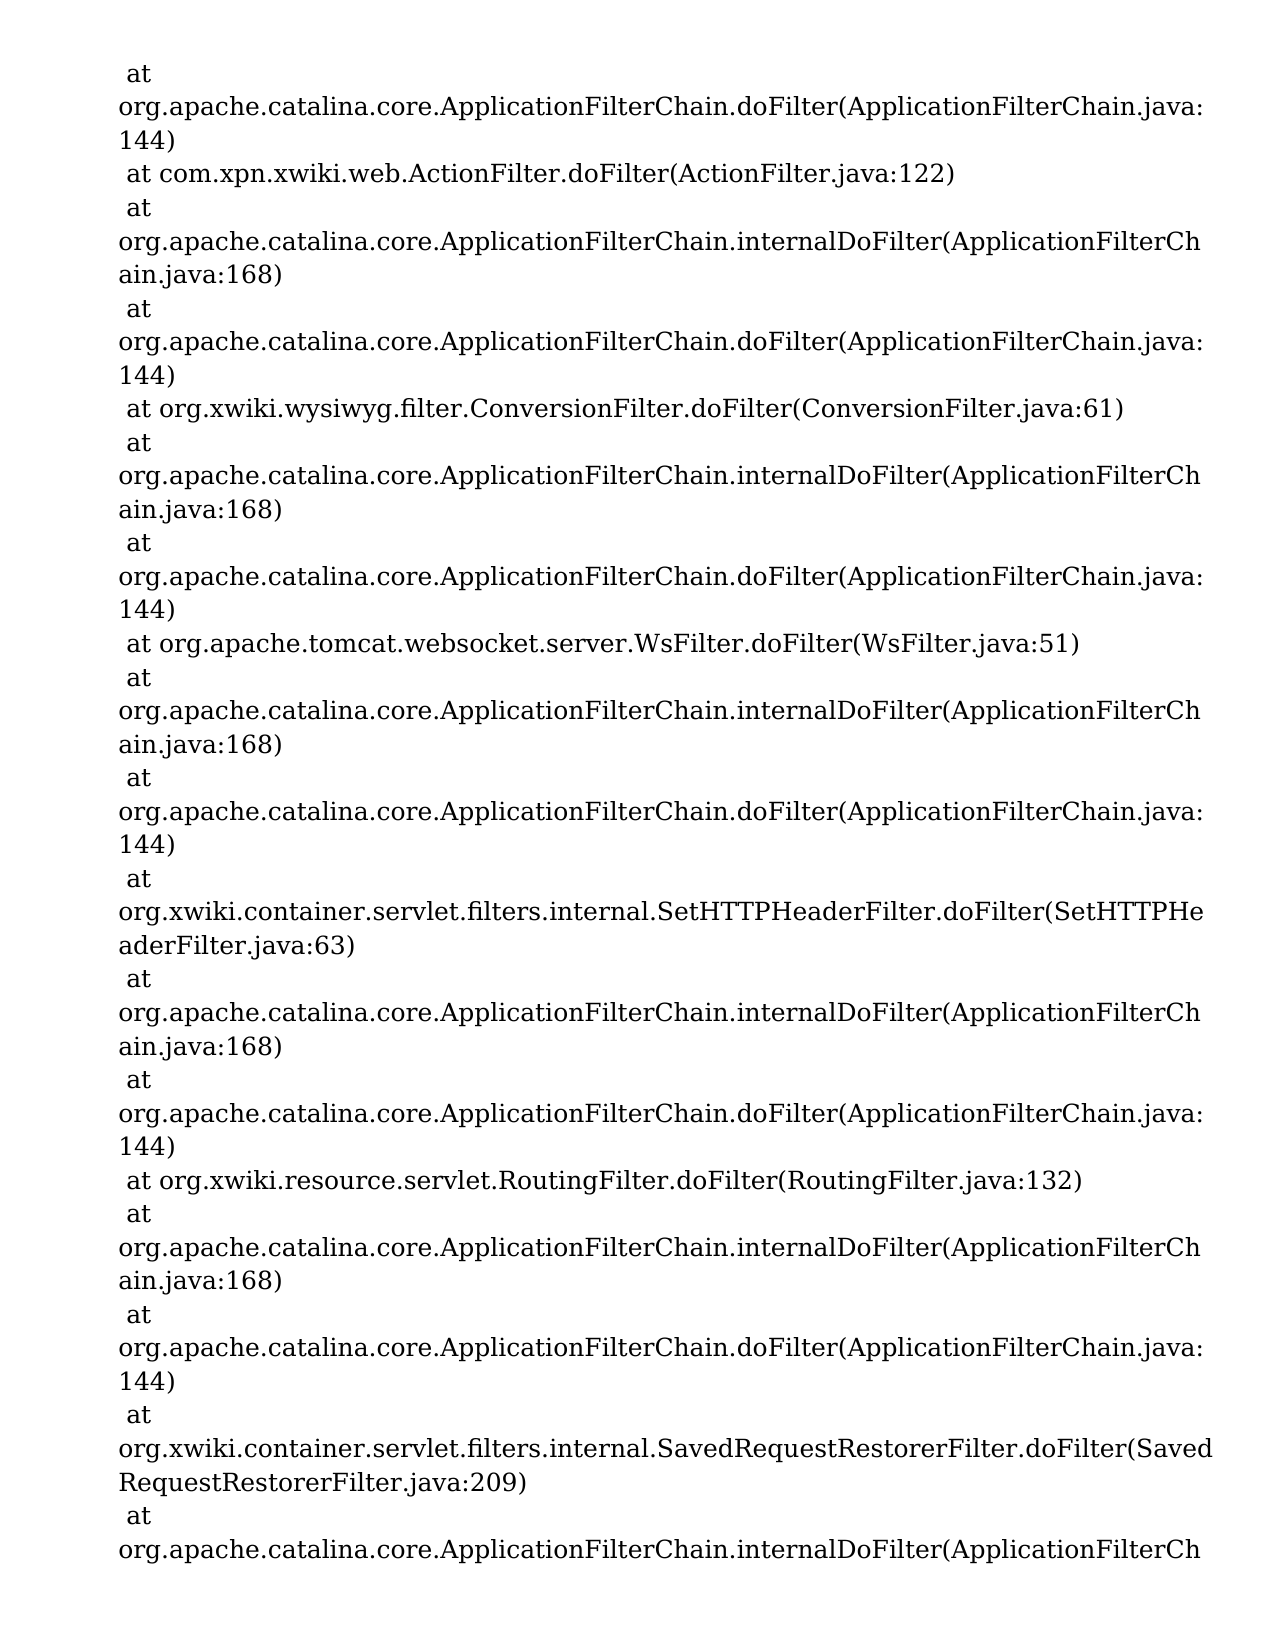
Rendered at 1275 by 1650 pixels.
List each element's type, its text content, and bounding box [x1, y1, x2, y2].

text at org.apache.catalina.core.ApplicationFilterChain.doFilter(ApplicationFilterChain.java:144) at com.xpn.xwiki.web.ActionFilter.doFilter(ActionFilter.java:122) at org.apache.catalina.core.ApplicationFilterChain.internalDoFilter(ApplicationFilterChain.java:168) at org.apache.catalina.core.ApplicationFilterChain.doFilter(ApplicationFilterChain.java:144) at org.xwiki.wysiwyg.filter.ConversionFilter.doFilter(ConversionFilter.java:61) at org.apache.catalina.core.ApplicationFilterChain.internalDoFilter(ApplicationFilterChain.java:168) at org.apache.catalina.core.ApplicationFilterChain.doFilter(ApplicationFilterChain.java:144) at org.apache.tomcat.websocket.server.WsFilter.doFilter(WsFilter.java:51) at org.apache.catalina.core.ApplicationFilterChain.internalDoFilter(ApplicationFilterChain.java:168) at org.apache.catalina.core.ApplicationFilterChain.doFilter(ApplicationFilterChain.java:144) at org.xwiki.container.servlet.filters.internal.SetHTTPHeaderFilter.doFilter(SetHTTPHeaderFilter.java:63) at org.apache.catalina.core.ApplicationFilterChain.internalDoFilter(ApplicationFilterChain.java:168) at org.apache.catalina.core.ApplicationFilterChain.doFilter(ApplicationFilterChain.java:144) at org.xwiki.resource.servlet.RoutingFilter.doFilter(RoutingFilter.java:132) at org.apache.catalina.core.ApplicationFilterChain.internalDoFilter(ApplicationFilterChain.java:168) at org.apache.catalina.core.ApplicationFilterChain.doFilter(ApplicationFilterChain.java:144) at org.xwiki.container.servlet.filters.internal.SavedRequestRestorerFilter.doFilter(SavedRequestRestorerFilter.java:209) at org.apache.catalina.core.ApplicationFilterChain.internalDoFilter(ApplicationFilterCh [118, 59, 1216, 1564]
